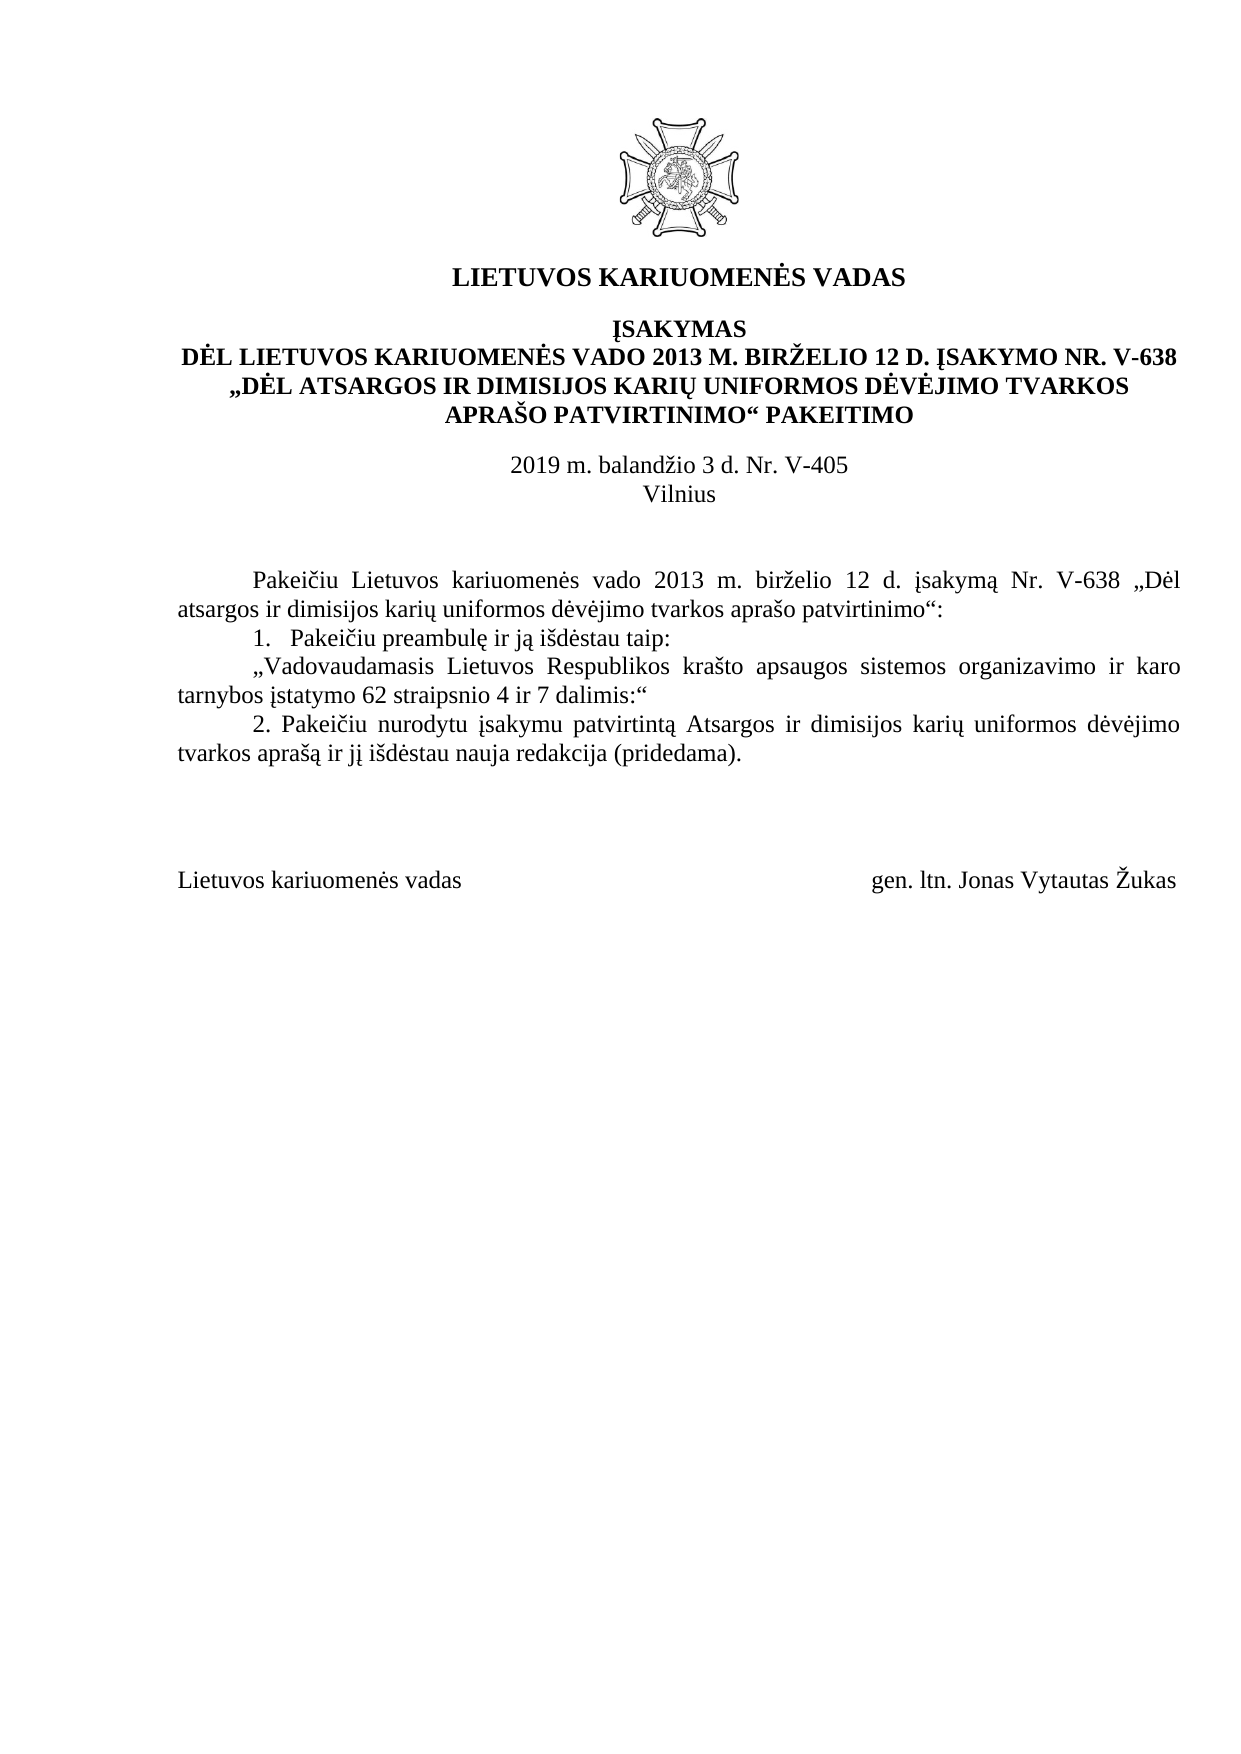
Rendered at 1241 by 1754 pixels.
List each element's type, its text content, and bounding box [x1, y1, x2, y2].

text 1. Pakeičiu preambulę ir ją išdėstau taip: [252, 623, 1181, 651]
text Lietuvos kariuomenės vadas gen. ltn. Jonas Vytautas Žukas [177, 866, 1181, 894]
text Vilnius [177, 479, 1181, 508]
text „Vadovaudamasis Lietuvos Respublikos krašto apsaugos sistemos organizavimo ir karo tarnybos įstatymo 62 straipsnio 4 ir 7 dalimis:“ [177, 651, 1181, 709]
text ĮSAKYMAS [177, 314, 1181, 342]
text Pakeičiu Lietuvos kariuomenės vado 2013 m. birželio 12 d. įsakymą Nr. V-638 „Dėl atsargos ir dimisijos karių uniformos dėvėjimo tvarkos aprašo patvirtinimo“: [177, 565, 1181, 623]
text LIETUVOS KARIUOMENĖS VADAS [177, 261, 1181, 292]
text 2019 m. balandžio 3 d. Nr. V-405 [177, 450, 1181, 479]
text DĖL LIETUVOS KARIUOMENĖS VADO 2013 M. BIRŽELIO 12 D. ĮSAKYMO NR. V-638 „DĖL ATSARGOS IR DIMISIJOS KARIŲ UNIFORMOS DĖVĖJIMO TVARKOS APRAŠO PATVIRTINIMO“ PAKEITIMO [177, 342, 1181, 429]
text 2. Pakeičiu nurodytu įsakymu patvirtintą Atsargos ir dimisijos karių uniformos dėvėjimo tvarkos aprašą ir jį išdėstau nauja redakcija (pridedama). [177, 709, 1181, 766]
